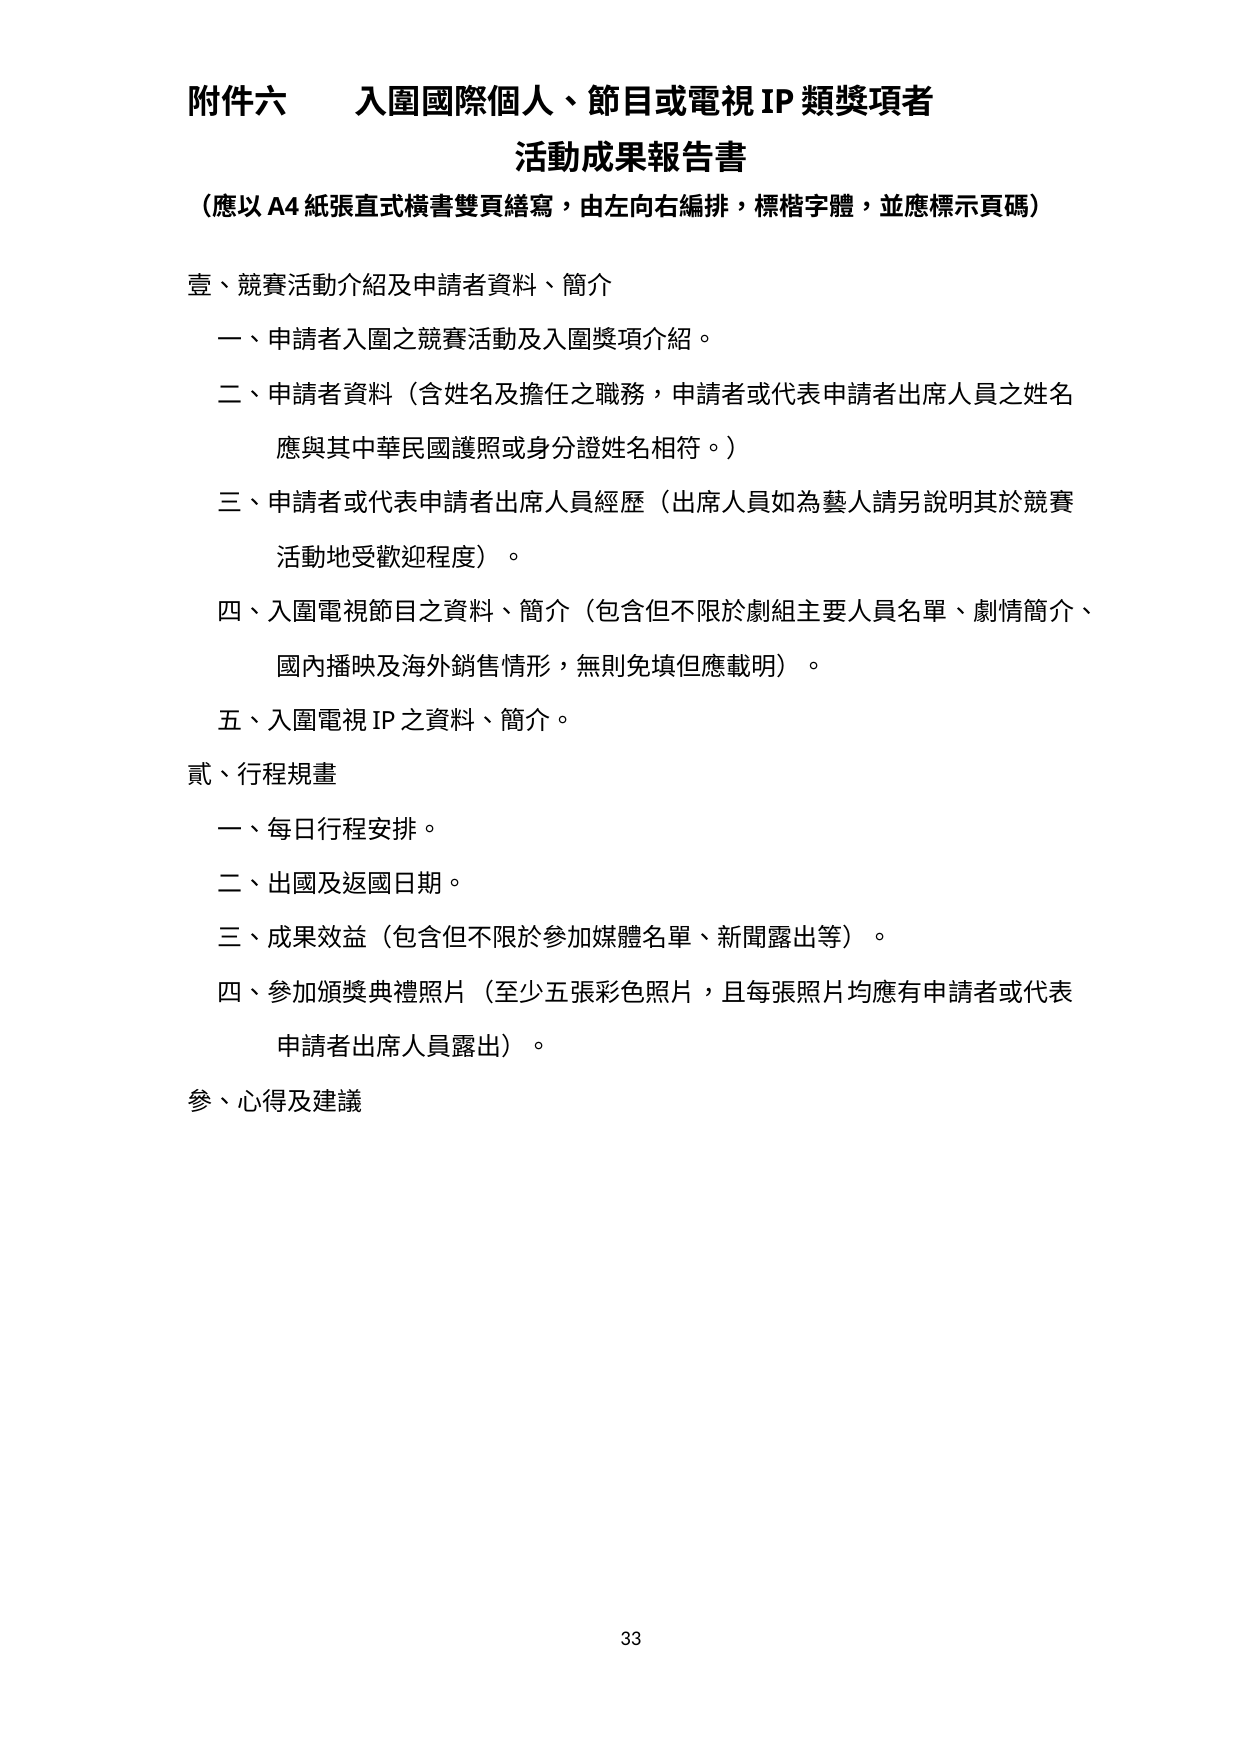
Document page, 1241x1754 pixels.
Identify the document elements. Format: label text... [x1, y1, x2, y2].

text 參、心得及建議 [187, 1081, 1074, 1117]
text 附件六 入圍國際個人、節目或電視IP類獎項者 [187, 75, 1074, 123]
text 一、每日行程安排。 [217, 809, 1074, 845]
text 五、入圍電視IP之資料、簡介。 [217, 700, 1074, 737]
text 二、申請者資料（含姓名及擔任之職務，申請者或代表申請者出席人員之姓名應與其中華民國護照或身分證姓名相符。） [217, 374, 1074, 465]
text 三、申請者或代表申請者出席人員經歷（出席人員如為藝人請另說明其於競賽活動地受歡迎程度）。 [217, 483, 1074, 573]
text 活動成果報告書 [187, 131, 1074, 179]
text 四、參加頒獎典禮照片（至少五張彩色照片，且每張照片均應有申請者或代表申請者出席人員露出）。 [217, 972, 1074, 1063]
text 一、申請者入圍之競賽活動及入圍獎項介紹。 [217, 320, 1074, 356]
text 三、成果效益（包含但不限於參加媒體名單、新聞露出等）。 [217, 918, 1074, 954]
text 壹、競賽活動介紹及申請者資料、簡介 [187, 265, 1074, 302]
text 二、出國及返國日期。 [217, 863, 1074, 900]
text 貳、行程規畫 [187, 755, 1074, 791]
text 四、入圍電視節目之資料、簡介（包含但不限於劇組主要人員名單、劇情簡介、國內播映及海外銷售情形，無則免填但應載明）。 [217, 592, 1074, 682]
text （應以A4紙張直式橫書雙頁繕寫，由左向右編排，標楷字體，並應標示頁碼） [187, 186, 1074, 222]
